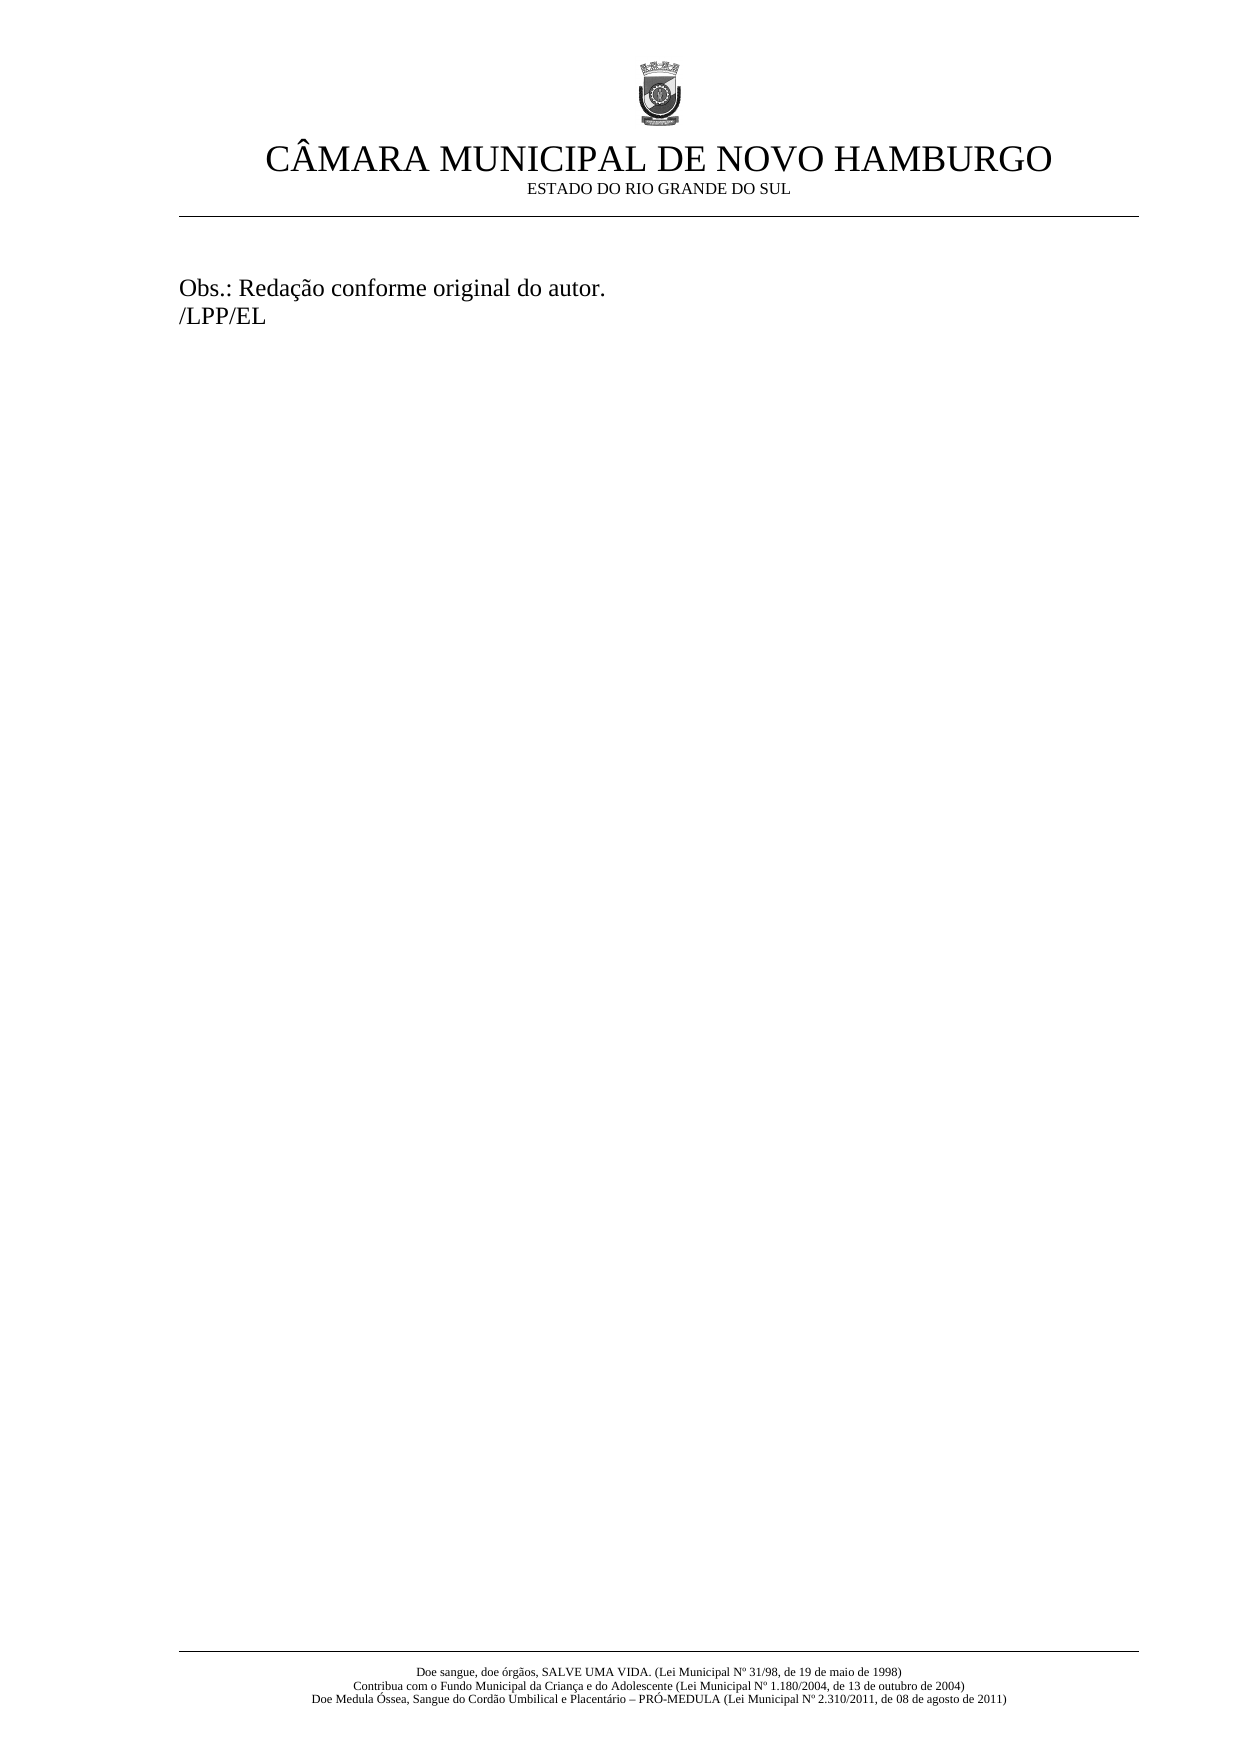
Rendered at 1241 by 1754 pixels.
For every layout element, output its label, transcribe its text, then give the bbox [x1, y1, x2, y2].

text /LPP/EL [179, 302, 1139, 330]
text Obs.: Redação conforme original do autor. [179, 274, 1139, 302]
